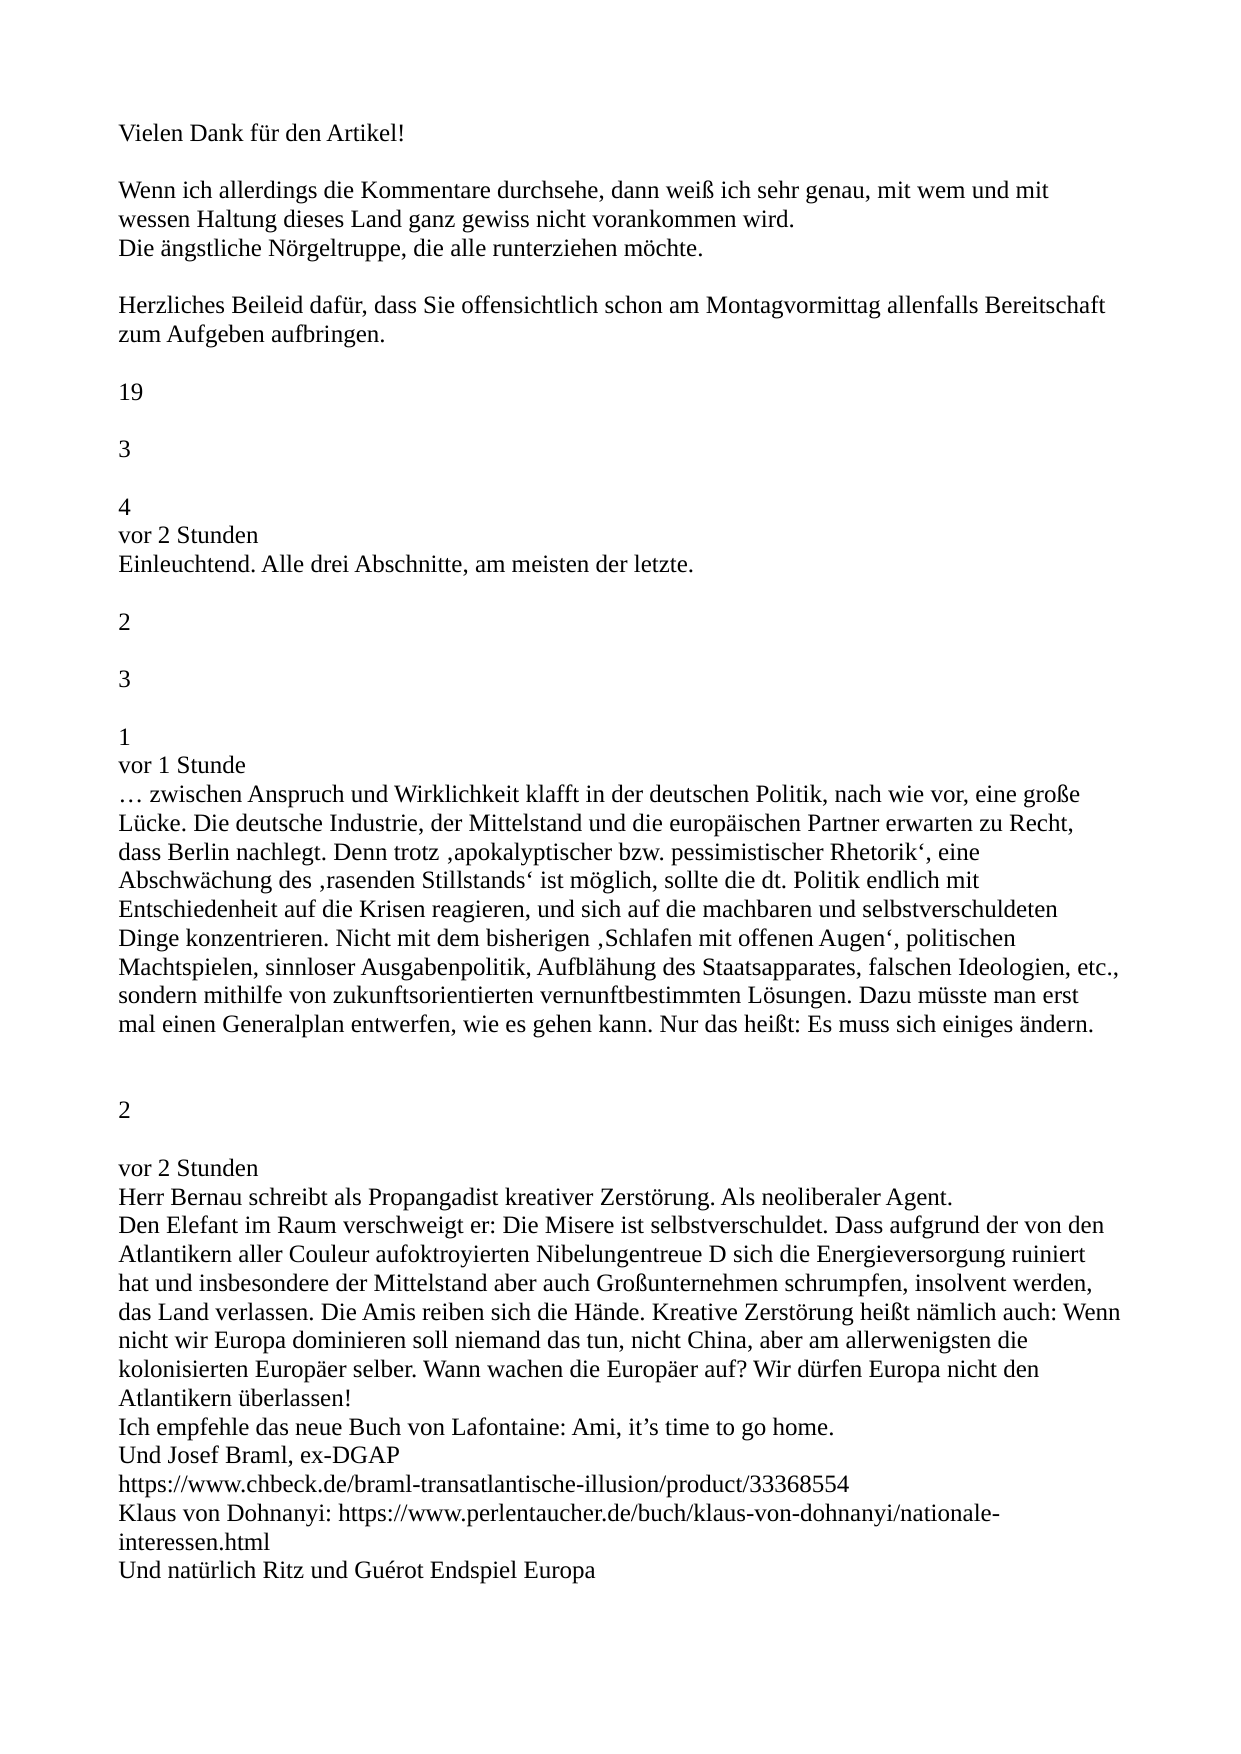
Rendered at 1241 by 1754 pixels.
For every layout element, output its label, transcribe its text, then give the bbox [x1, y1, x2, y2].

text Wenn ich allerdings die Kommentare durchsehe, dann weiß ich sehr genau, mit wem und mit wessen Haltung dieses Land ganz gewiss nicht vorankommen wird. [118, 176, 1122, 233]
text 2 [118, 1096, 1122, 1124]
text Herzliches Beileid dafür, dass Sie offensichtlich schon am Montagvormittag allenfalls Bereitschaft zum Aufgeben aufbringen. [118, 291, 1122, 348]
text … zwischen Anspruch und Wirklichkeit klafft in der deutschen Politik, nach wie vor, eine große Lücke. Die deutsche Industrie, der Mittelstand und die europäischen Partner erwarten zu Recht, dass Berlin nachlegt. Denn trotz ‚apokalyptischer bzw. pessimistischer Rhetorik‘, eine Abschwächung des ‚rasenden Stillstands‘ ist möglich, sollte die dt. Politik endlich mit Entschiedenheit auf die Krisen reagieren, und sich auf die machbaren und selbstverschuldeten Dinge konzentrieren. Nicht mit dem bisherigen ‚Schlafen mit offenen Augen‘, politischen Machtspielen, sinnloser Ausgabenpolitik, Aufblähung des Staatsapparates, falschen Ideologien, etc., sondern mithilfe von zukunftsorientierten vernunftbestimmten Lösungen. Dazu müsste man erst mal einen Generalplan entwerfen, wie es gehen kann. Nur das heißt: Es muss sich einiges ändern. [118, 779, 1122, 1038]
text Die ängstliche Nörgeltruppe, die alle runterziehen möchte. [118, 233, 1122, 262]
text Ich empfehle das neue Buch von Lafontaine: Ami, it’s time to go home. [118, 1412, 1122, 1441]
text 2 [118, 607, 1122, 636]
text Und Josef Braml, ex-DGAP https://www.chbeck.de/braml-transatlantische-illusion/product/33368554 [118, 1441, 1122, 1498]
text Herr Bernau schreibt als Propangadist kreativer Zerstörung. Als neoliberaler Agent. [118, 1182, 1122, 1211]
text vor 2 Stunden [118, 1153, 1122, 1182]
text 4 [118, 492, 1122, 521]
text Vielen Dank für den Artikel! [118, 118, 1122, 147]
text Einleuchtend. Alle drei Abschnitte, am meisten der letzte. [118, 549, 1122, 578]
text Klaus von Dohnanyi: https://www.perlentaucher.de/buch/klaus-von-dohnanyi/nationale-interessen.html [118, 1498, 1122, 1556]
text Den Elefant im Raum verschweigt er: Die Misere ist selbstverschuldet. Dass aufgrund der von den Atlantikern aller Couleur aufoktroyierten Nibelungentreue D sich die Energieversorgung ruiniert hat und insbesondere der Mittelstand aber auch Großunternehmen schrumpfen, insolvent werden, das Land verlassen. Die Amis reiben sich die Hände. Kreative Zerstörung heißt nämlich auch: Wenn nicht wir Europa dominieren soll niemand das tun, nicht China, aber am allerwenigsten die kolonisierten Europäer selber. Wann wachen die Europäer auf? Wir dürfen Europa nicht den Atlantikern überlassen! [118, 1211, 1122, 1412]
text 19 [118, 377, 1122, 406]
text 3 [118, 664, 1122, 693]
text 1 [118, 722, 1122, 751]
text vor 1 Stunde [118, 751, 1122, 779]
text 3 [118, 434, 1122, 463]
text vor 2 Stunden [118, 521, 1122, 549]
text Und natürlich Ritz und Guérot Endspiel Europa [118, 1556, 1122, 1584]
